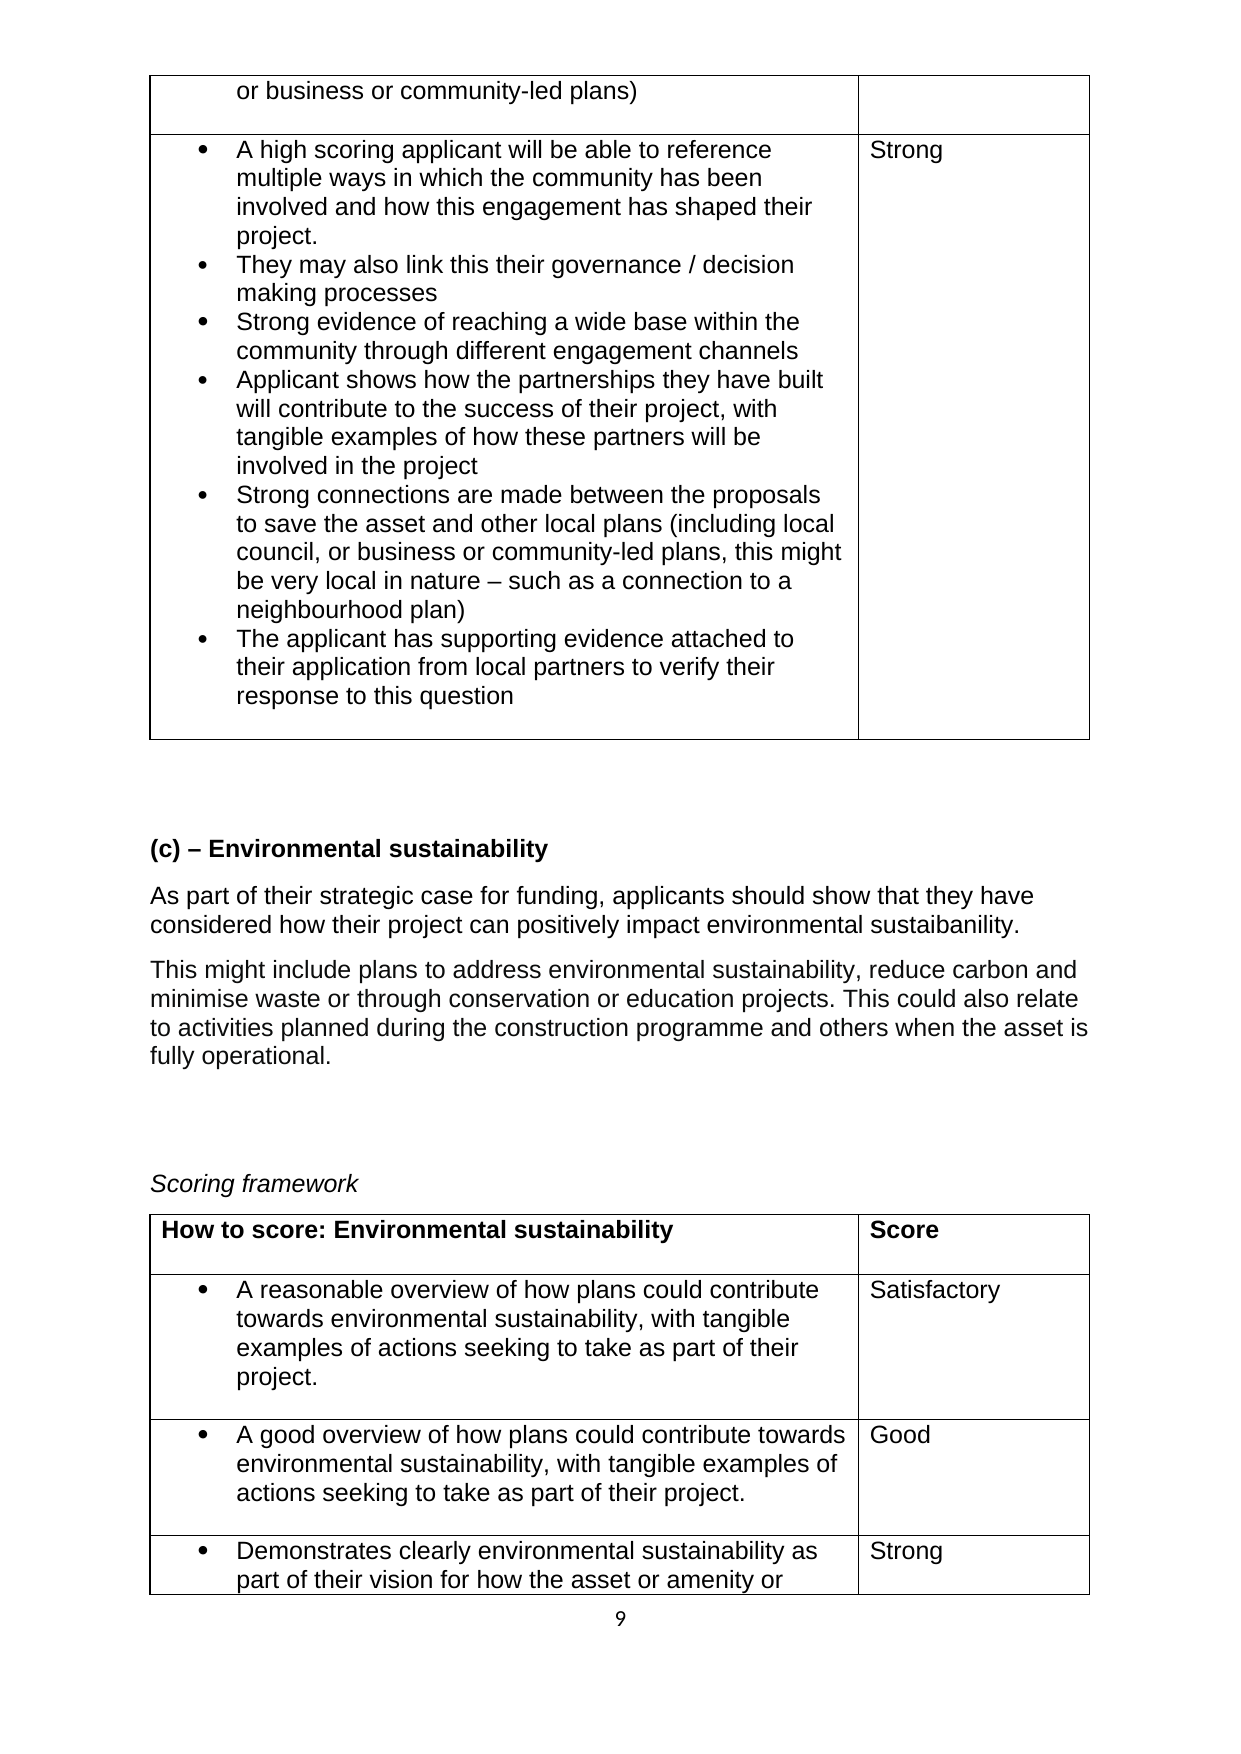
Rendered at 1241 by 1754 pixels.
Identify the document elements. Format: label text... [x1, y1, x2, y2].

table_cell A high scoring applicant will be able to reference multiple ways in which the community has been involved and how this engagement has shaped their project. They may also link this their governance / decision making processes Strong evidence of reaching a wide base within the community through different engagement channels Applicant shows how the partnerships they have built will contribute to the success of their project, with tangible examples of how these partners will be involved in the project Strong connections are made between the proposals to save the asset and other local plans (including local council, or business or community-led plans, this might be very local in nature – such as a connection to a neighbourhood plan) The applicant has supporting evidence attached to their application from local partners to verify their response to this question [151, 135, 858, 738]
text As part of their strategic case for funding, applicants should show that they have considered how their project can positively impact environmental sustaibanility. [150, 881, 1065, 938]
table_cell Strong [859, 1536, 1089, 1594]
table_cell Demonstrates clearly environmental sustainability as part of their vision for how the asset or amenity or [151, 1536, 858, 1594]
table_cell [859, 76, 1089, 133]
text This might include plans to address environmental sustainability, reduce carbon and minimise waste or through conservation or education projects. This could also relate to activities planned during the construction programme and others when the asset is fully operational. [150, 955, 1090, 1070]
table_cell or business or community-led plans) [151, 76, 858, 133]
table_cell A reasonable overview of how plans could contribute towards environmental sustainability, with tangible examples of actions seeking to take as part of their project. [151, 1275, 858, 1419]
text (c) – Environmental sustainability [150, 834, 1090, 862]
table_cell Satisfactory [859, 1275, 1089, 1419]
text Scoring framework [150, 1169, 1065, 1197]
table_cell Strong [859, 135, 1089, 738]
table_header Score [859, 1215, 1089, 1274]
table_cell A good overview of how plans could contribute towards environmental sustainability, with tangible examples of actions seeking to take as part of their project. [151, 1420, 858, 1535]
table_cell Good [859, 1420, 1089, 1535]
table_header How to score: Environmental sustainability [151, 1215, 858, 1274]
